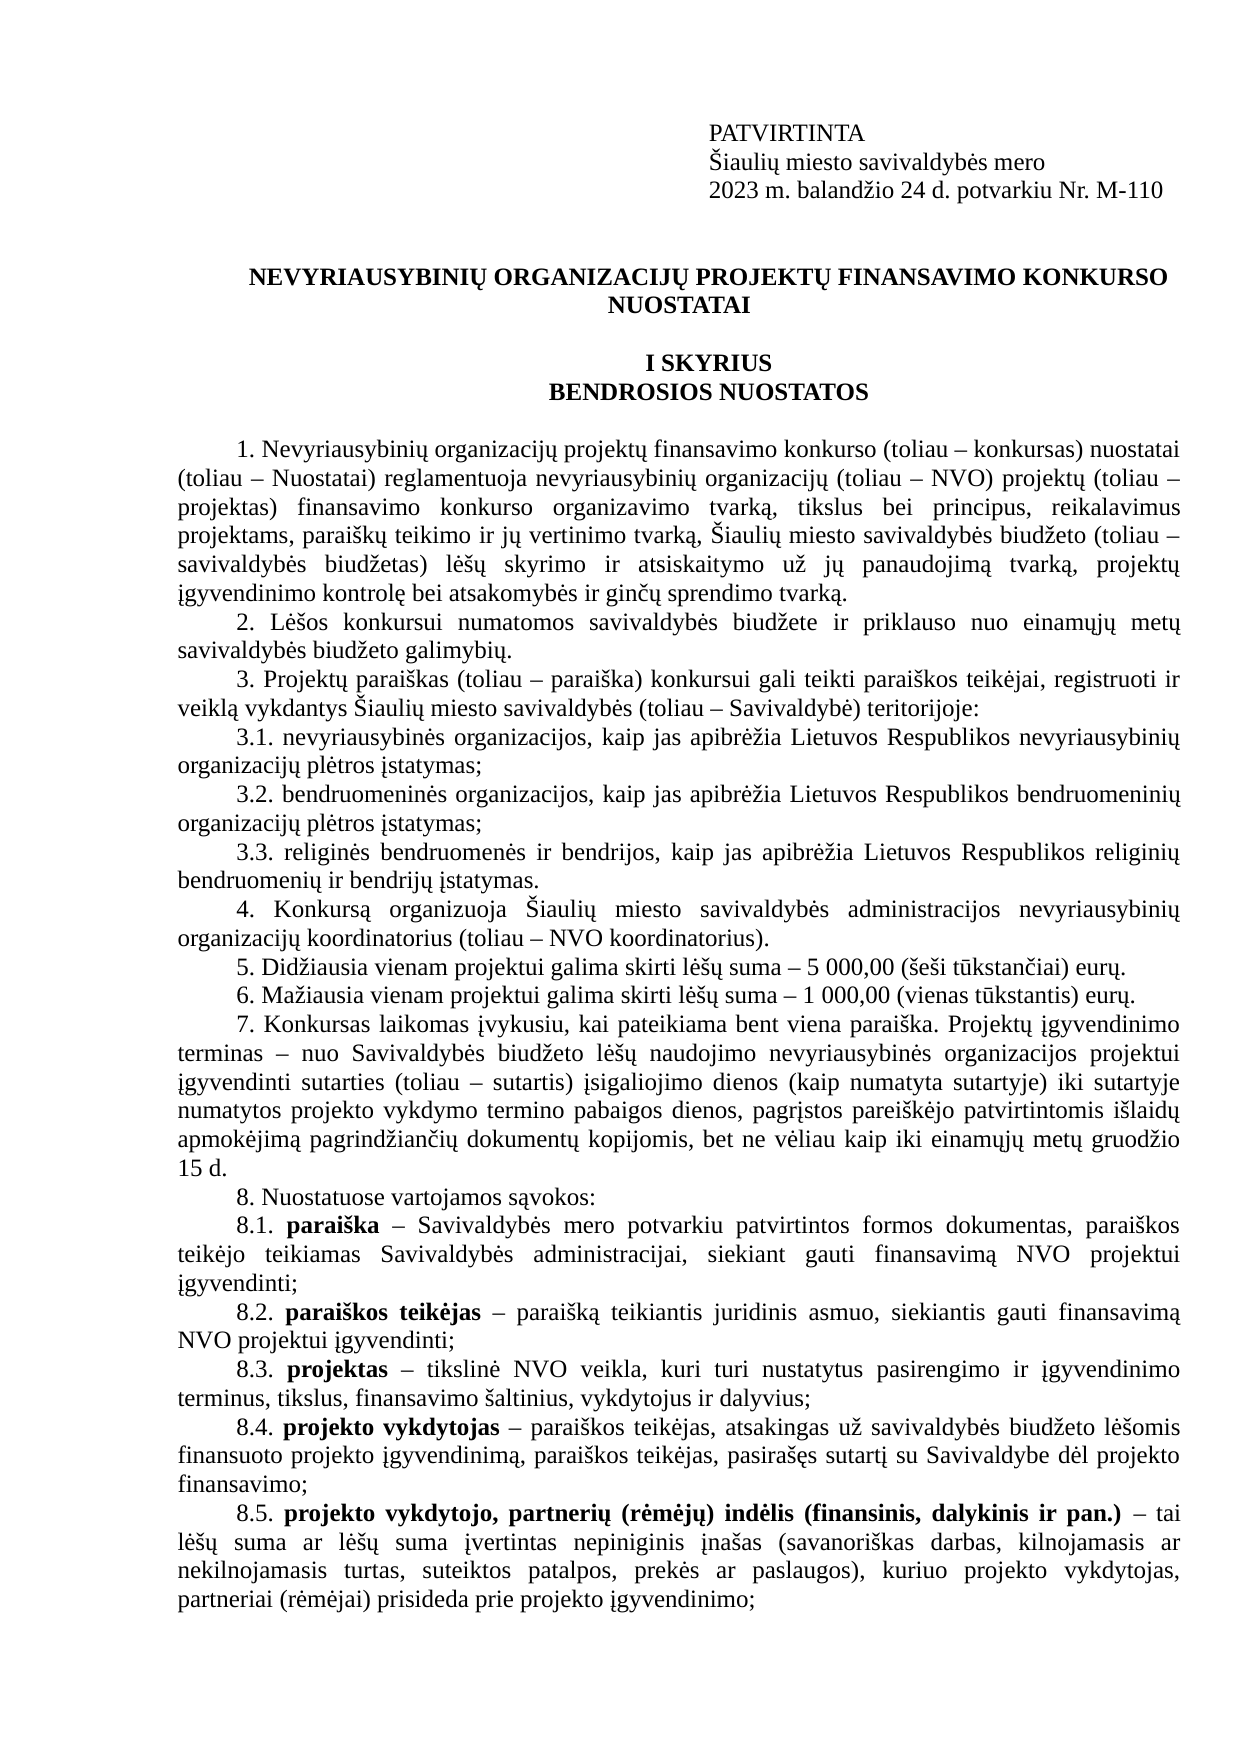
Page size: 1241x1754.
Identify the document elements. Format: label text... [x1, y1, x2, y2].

text 3.3. religinės bendruomenės ir bendrijos, kaip jas apibrėžia Lietuvos Respublikos religinių bendruomenių ir bendrijų įstatymas. [177, 837, 1181, 894]
text 4. Konkursą organizuoja Šiaulių miesto savivaldybės administracijos nevyriausybinių organizacijų koordinatorius (toliau – NVO koordinatorius). [177, 894, 1181, 952]
text 8.3. projektas – tikslinė NVO veikla, kuri turi nustatytus pasirengimo ir įgyvendinimo terminus, tikslus, finansavimo šaltinius, vykdytojus ir dalyvius; [177, 1354, 1181, 1412]
text 5. Didžiausia vienam projektui galima skirti lėšų suma – 5 000,00 (šeši tūkstančiai) eurų. [177, 952, 1181, 981]
text 8.4. projekto vykdytojas – paraiškos teikėjas, atsakingas už savivaldybės biudžeto lėšomis finansuoto projekto įgyvendinimą, paraiškos teikėjas, pasirašęs sutartį su Savivaldybe dėl projekto finansavimo; [177, 1412, 1181, 1498]
text 7. Konkursas laikomas įvykusiu, kai pateikiama bent viena paraiška. Projektų įgyvendinimo terminas – nuo Savivaldybės biudžeto lėšų naudojimo nevyriausybinės organizacijos projektui įgyvendinti sutarties (toliau – sutartis) įsigaliojimo dienos (kaip numatyta sutartyje) iki sutartyje numatytos projekto vykdymo termino pabaigos dienos, pagrįstos pareiškėjo patvirtintomis išlaidų apmokėjimą pagrindžiančių dokumentų kopijomis, bet ne vėliau kaip iki einamųjų metų gruodžio 15 d. [177, 1009, 1181, 1182]
text 3. Projektų paraiškas (toliau – paraiška) konkursui gali teikti paraiškos teikėjai, registruoti ir veiklą vykdantys Šiaulių miesto savivaldybės (toliau – Savivaldybė) teritorijoje: [177, 664, 1181, 722]
text 8.5. projekto vykdytojo, partnerių (rėmėjų) indėlis (finansinis, dalykinis ir pan.) – tai lėšų suma ar lėšų suma įvertintas nepiniginis įnašas (savanoriškas darbas, kilnojamasis ar nekilnojamasis turtas, suteiktos patalpos, prekės ar paslaugos), kuriuo projekto vykdytojas, partneriai (rėmėjai) prisideda prie projekto įgyvendinimo; [177, 1498, 1181, 1613]
text 8.2. paraiškos teikėjas – paraišką teikiantis juridinis asmuo, siekiantis gauti finansavimą NVO projektui įgyvendinti; [177, 1297, 1181, 1354]
text 6. Mažiausia vienam projektui galima skirti lėšų suma – 1 000,00 (vienas tūkstantis) eurų. [177, 981, 1181, 1009]
text Šiaulių miesto savivaldybės mero [709, 147, 1181, 176]
text NEVYRIAUSYBINIŲ ORGANIZACIJŲ PROJEKTŲ FINANSAVIMO KONKURSO NUOSTATAI [177, 262, 1181, 319]
text 2023 m. balandžio 24 d. potvarkiu Nr. M-110 [709, 176, 1181, 204]
text 8. Nuostatuose vartojamos sąvokos: [177, 1182, 1181, 1211]
text BENDROSIOS NUOSTATOS [177, 377, 1181, 406]
text 3.1. nevyriausybinės organizacijos, kaip jas apibrėžia Lietuvos Respublikos nevyriausybinių organizacijų plėtros įstatymas; [177, 722, 1181, 779]
text 2. Lėšos konkursui numatomos savivaldybės biudžete ir priklauso nuo einamųjų metų savivaldybės biudžeto galimybių. [177, 607, 1181, 664]
text 3.2. bendruomeninės organizacijos, kaip jas apibrėžia Lietuvos Respublikos bendruomeninių organizacijų plėtros įstatymas; [177, 779, 1181, 837]
text PATVIRTINTA [709, 118, 1181, 147]
text 1. Nevyriausybinių organizacijų projektų finansavimo konkurso (toliau – konkursas) nuostatai (toliau – Nuostatai) reglamentuoja nevyriausybinių organizacijų (toliau – NVO) projektų (toliau – projektas) finansavimo konkurso organizavimo tvarką, tikslus bei principus, reikalavimus projektams, paraiškų teikimo ir jų vertinimo tvarką, Šiaulių miesto savivaldybės biudžeto (toliau – savivaldybės biudžetas) lėšų skyrimo ir atsiskaitymo už jų panaudojimą tvarką, projektų įgyvendinimo kontrolę bei atsakomybės ir ginčų sprendimo tvarką. [177, 434, 1181, 607]
text 8.1. paraiška – Savivaldybės mero potvarkiu patvirtintos formos dokumentas, paraiškos teikėjo teikiamas Savivaldybės administracijai, siekiant gauti finansavimą NVO projektui įgyvendinti; [177, 1211, 1181, 1297]
text I SKYRIUS [177, 348, 1181, 377]
